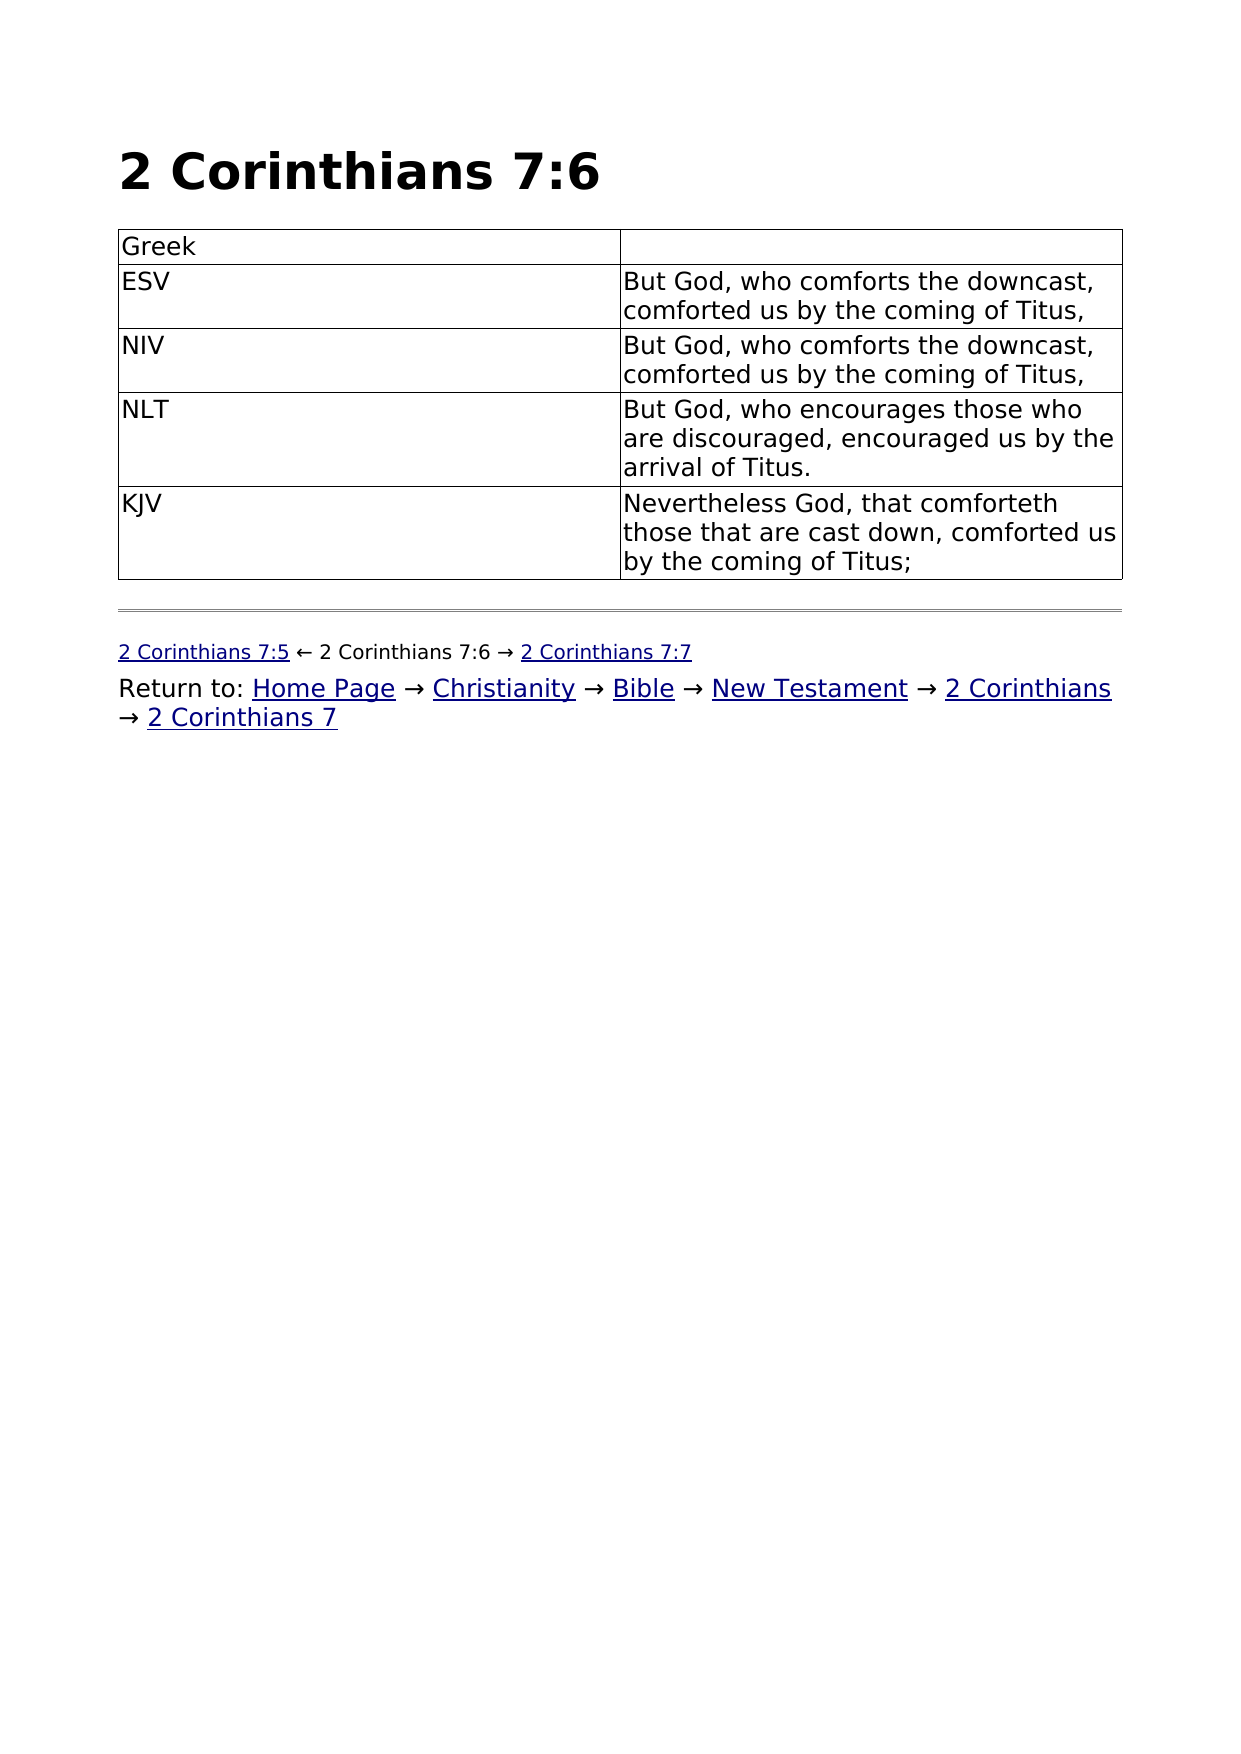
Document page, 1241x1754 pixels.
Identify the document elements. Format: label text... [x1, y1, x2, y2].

table_cell But God, who comforts the downcast, comforted us by the coming of Titus, [621, 329, 1122, 392]
text 2 Corinthians 7:5 ← 2 Corinthians 7:6 → 2 Corinthians 7:7 [118, 640, 1122, 674]
table_cell NLT [119, 393, 620, 486]
table_cell ESV [119, 265, 620, 328]
table_cell Nevertheless God, that comforteth those that are cast down, comforted us by the coming of Titus; [621, 487, 1122, 579]
table_cell NIV [119, 329, 620, 392]
table_cell KJV [119, 487, 620, 579]
text Return to: Home Page → Christianity → Bible → New Testament → 2 Corinthians → 2 Corinthians 7 [118, 674, 1122, 733]
table_cell But God, who encourages those who are discouraged, encouraged us by the arrival of Titus. [621, 393, 1122, 486]
table_header [621, 230, 1122, 264]
subtitle 2 Corinthians 7:6 [118, 143, 1122, 201]
table_cell But God, who comforts the downcast, comforted us by the coming of Titus, [621, 265, 1122, 328]
table_header Greek [119, 230, 620, 264]
